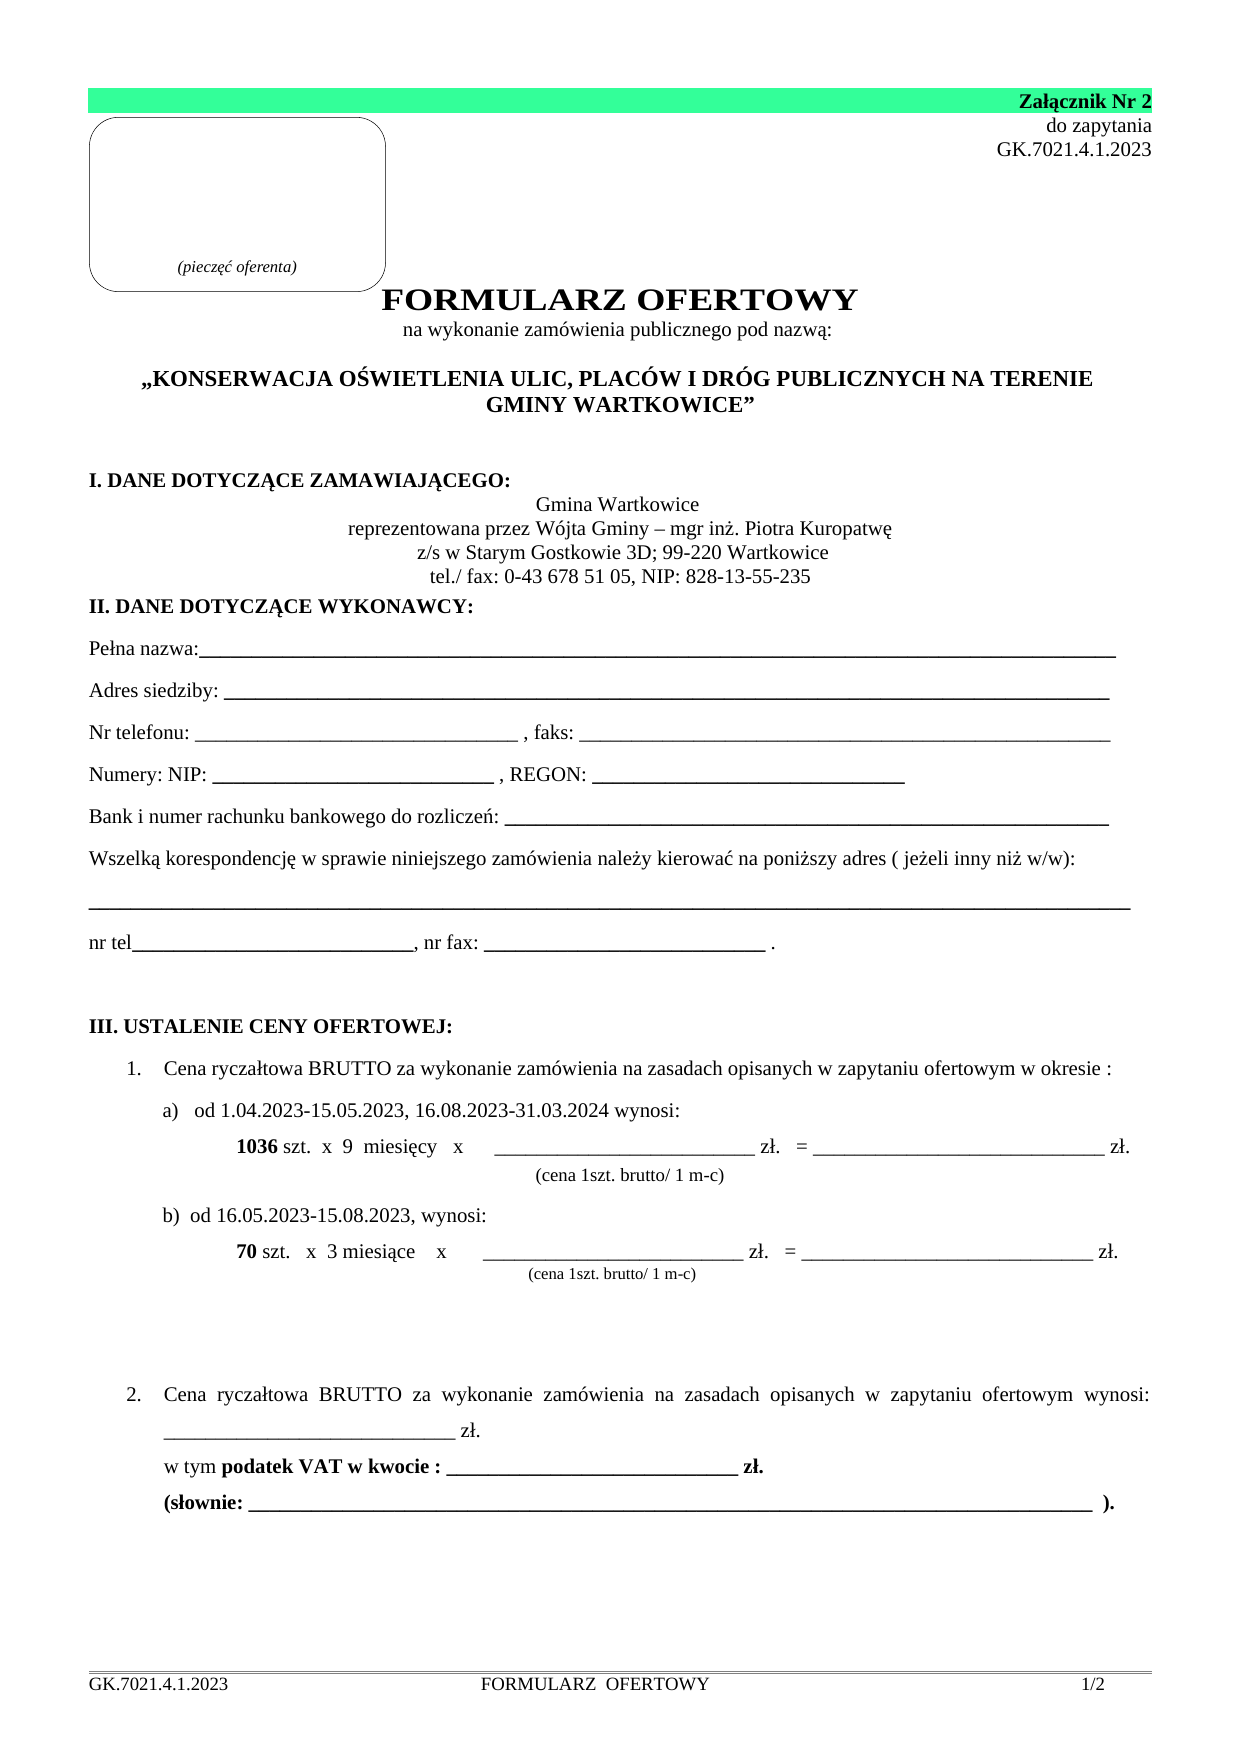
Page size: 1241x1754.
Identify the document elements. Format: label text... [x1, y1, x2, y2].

text b) od 16.05.2023-15.08.2023, wynosi: [88, 1203, 1152, 1227]
text reprezentowana przez Wójta Gminy – mgr inż. Piotra Kuropatwę [88, 516, 1152, 540]
text tel./ fax: 0-43 678 51 05, NIP: 828-13-55-235 [88, 564, 1152, 588]
text (cena 1szt. brutto/ 1 m-c) [88, 1263, 1152, 1283]
text GK.7021.4.1.2023 [385, 137, 1152, 161]
text 1036 szt. x 9 miesięcy x _________________________ zł. = ____________________________ zł. [162, 1134, 1152, 1158]
title I. DANE DOTYCZĄCE ZAMAWIAJĄCEGO: [88, 468, 1152, 492]
text Nr telefonu: _______________________________ , faks: ___________________________________________________ [88, 720, 1152, 744]
text Wszelką korespondencję w sprawie niniejszego zamówienia należy kierować na poniższy adres ( jeżeli inny niż w/w): [88, 846, 1152, 870]
text „KONSERWACJA OŚWIETLENIA ULIC, PLACÓW I DRÓG PUBLICZNYCH NA TERENIE [88, 365, 1152, 391]
list Cena ryczałtowa BRUTTO za wykonanie zamówienia na zasadach opisanych w zapytaniu ofertowym w okresie : [126, 1056, 1152, 1080]
text II. DANE DOTYCZĄCE WYKONAWCY: [88, 594, 1152, 618]
text na wykonanie zamówienia publicznego pod nazwą: [88, 317, 1152, 341]
text Numery: NIP: ___________________________ , REGON: ______________________________ [88, 762, 1152, 786]
text nr tel___________________________, nr fax: ___________________________ . [88, 930, 1152, 954]
text (cena 1szt. brutto/ 1 m-c) [88, 1164, 1152, 1186]
text ____________________________________________________________________________________________________ [88, 888, 1152, 912]
text III. USTALENIE CENY OFERTOWEJ: [88, 1014, 1152, 1038]
text a) od 1.04.2023-15.05.2023, 16.08.2023-31.03.2024 wynosi: [88, 1098, 1152, 1122]
text Bank i numer rachunku bankowego do rozliczeń: __________________________________________________________ [88, 804, 1152, 828]
text do zapytania [88, 113, 1152, 137]
text Pełna nazwa:________________________________________________________________________________________ [88, 636, 1152, 660]
text 70 szt. x 3 miesiące x _________________________ zł. = ____________________________ zł. [162, 1239, 1152, 1263]
text GMINY WARTKOWICE” [88, 391, 1152, 417]
title FORMULARZ OFERTOWY [88, 281, 1152, 317]
text Gmina Wartkowice [88, 492, 1152, 516]
list Cena ryczałtowa BRUTTO za wykonanie zamówienia na zasadach opisanych w zapytaniu ofertowym wynosi: ____________________________ zł. w tym podatek VAT w kwocie : ____________________________ zł. (słownie: _________________________________________________________________________________ ). [126, 1382, 1152, 1514]
text Adres siedziby: _____________________________________________________________________________________ [88, 678, 1152, 702]
text Załącznik Nr 2 [88, 88, 1152, 113]
text z/s w Starym Gostkowie 3D; 99-220 Wartkowice [88, 540, 1152, 564]
